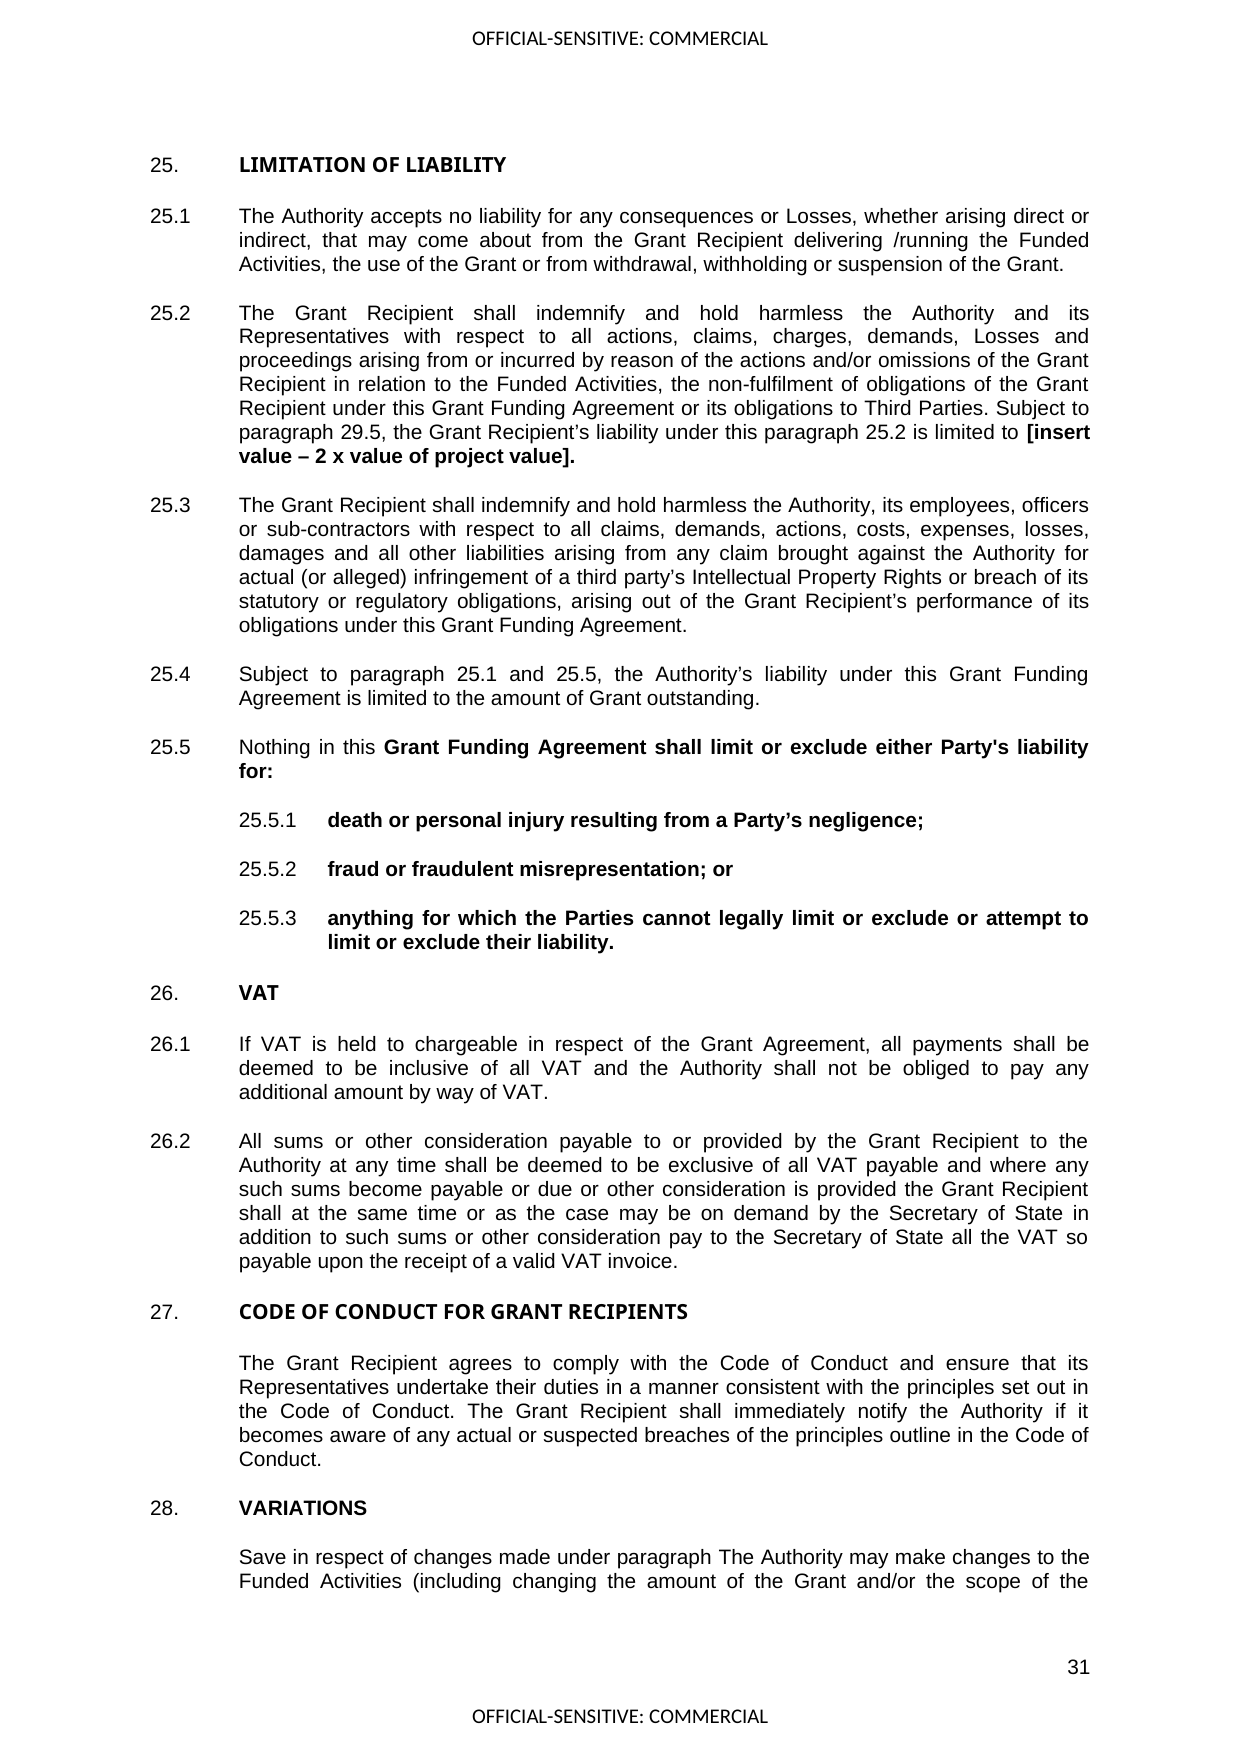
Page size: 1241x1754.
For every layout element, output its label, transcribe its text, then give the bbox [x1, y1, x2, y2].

text Save in respect of changes made under paragraph 2.3 or 6.2, any variation to this Grant Agreement will only be valid if it is in writing and signed by authorised representatives of both Parties. The Authority reserves the right to require the Recipient to comply with such additional conditions as the Authority may require in its sole discretion before agreeing to a variation. [239, 1545, 1090, 1593]
list death or personal injury resulting from a Party’s negligence; [239, 808, 1090, 832]
list The Authority accepts no liability for any consequences or Losses, whether arising direct or indirect, that may come about from the Grant Recipient delivering /running the Funded Activities, the use of the Grant or from withdrawal, withholding or suspension of the Grant. [150, 203, 1090, 275]
list VARIATIONS [150, 1496, 1090, 1520]
list If VAT is held to chargeable in respect of the Grant Agreement, all payments shall be deemed to be inclusive of all VAT and the Authority shall not be obliged to pay any additional amount by way of VAT. [150, 1032, 1090, 1104]
list Nothing in this Grant Funding Agreement shall limit or exclude either Party's liability for: [150, 735, 1090, 783]
list anything for which the Parties cannot legally limit or exclude or attempt to limit or exclude their liability. [239, 906, 1090, 953]
list Subject to paragraph 25.1 and 25.5, the Authority’s liability under this Grant Funding Agreement is limited to the amount of Grant outstanding. [150, 662, 1090, 710]
list VAT [150, 978, 1090, 1007]
list fraud or fraudulent misrepresentation; or [239, 857, 1090, 881]
list All sums or other consideration payable to or provided by the Grant Recipient to the Authority at any time shall be deemed to be exclusive of all VAT payable and where any such sums become payable or due or other consideration is provided the Grant Recipient shall at the same time or as the case may be on demand by the Secretary of State in addition to such sums or other consideration pay to the Secretary of State all the VAT so payable upon the receipt of a valid VAT invoice. [150, 1129, 1090, 1272]
text The Grant Recipient agrees to comply with the Code of Conduct and ensure that its Representatives undertake their duties in a manner consistent with the principles set out in the Code of Conduct. The Grant Recipient shall immediately notify the Authority if it becomes aware of any actual or suspected breaches of the principles outline in the Code of Conduct. [239, 1351, 1090, 1471]
list CODE OF CONDUCT FOR GRANT RECIPIENTS [150, 1297, 1090, 1326]
list The Grant Recipient shall indemnify and hold harmless the Authority and its Representatives with respect to all actions, claims, charges, demands, Losses and proceedings arising from or incurred by reason of the actions and/or omissions of the Grant Recipient in relation to the Funded Activities, the non-fulfilment of obligations of the Grant Recipient under this Grant Funding Agreement or its obligations to Third Parties. Subject to paragraph 29.5, the Grant Recipient’s liability under this paragraph 25.2 is limited to [insert value – 2 x value of project value]. [150, 300, 1090, 468]
list The Grant Recipient shall indemnify and hold harmless the Authority, its employees, officers or sub-contractors with respect to all claims, demands, actions, costs, expenses, losses, damages and all other liabilities arising from any claim brought against the Authority for actual (or alleged) infringement of a third party’s Intellectual Property Rights or breach of its statutory or regulatory obligations, arising out of the Grant Recipient’s performance of its obligations under this Grant Funding Agreement. [150, 493, 1090, 637]
list LIMITATION OF LIABILITY [150, 150, 1090, 178]
